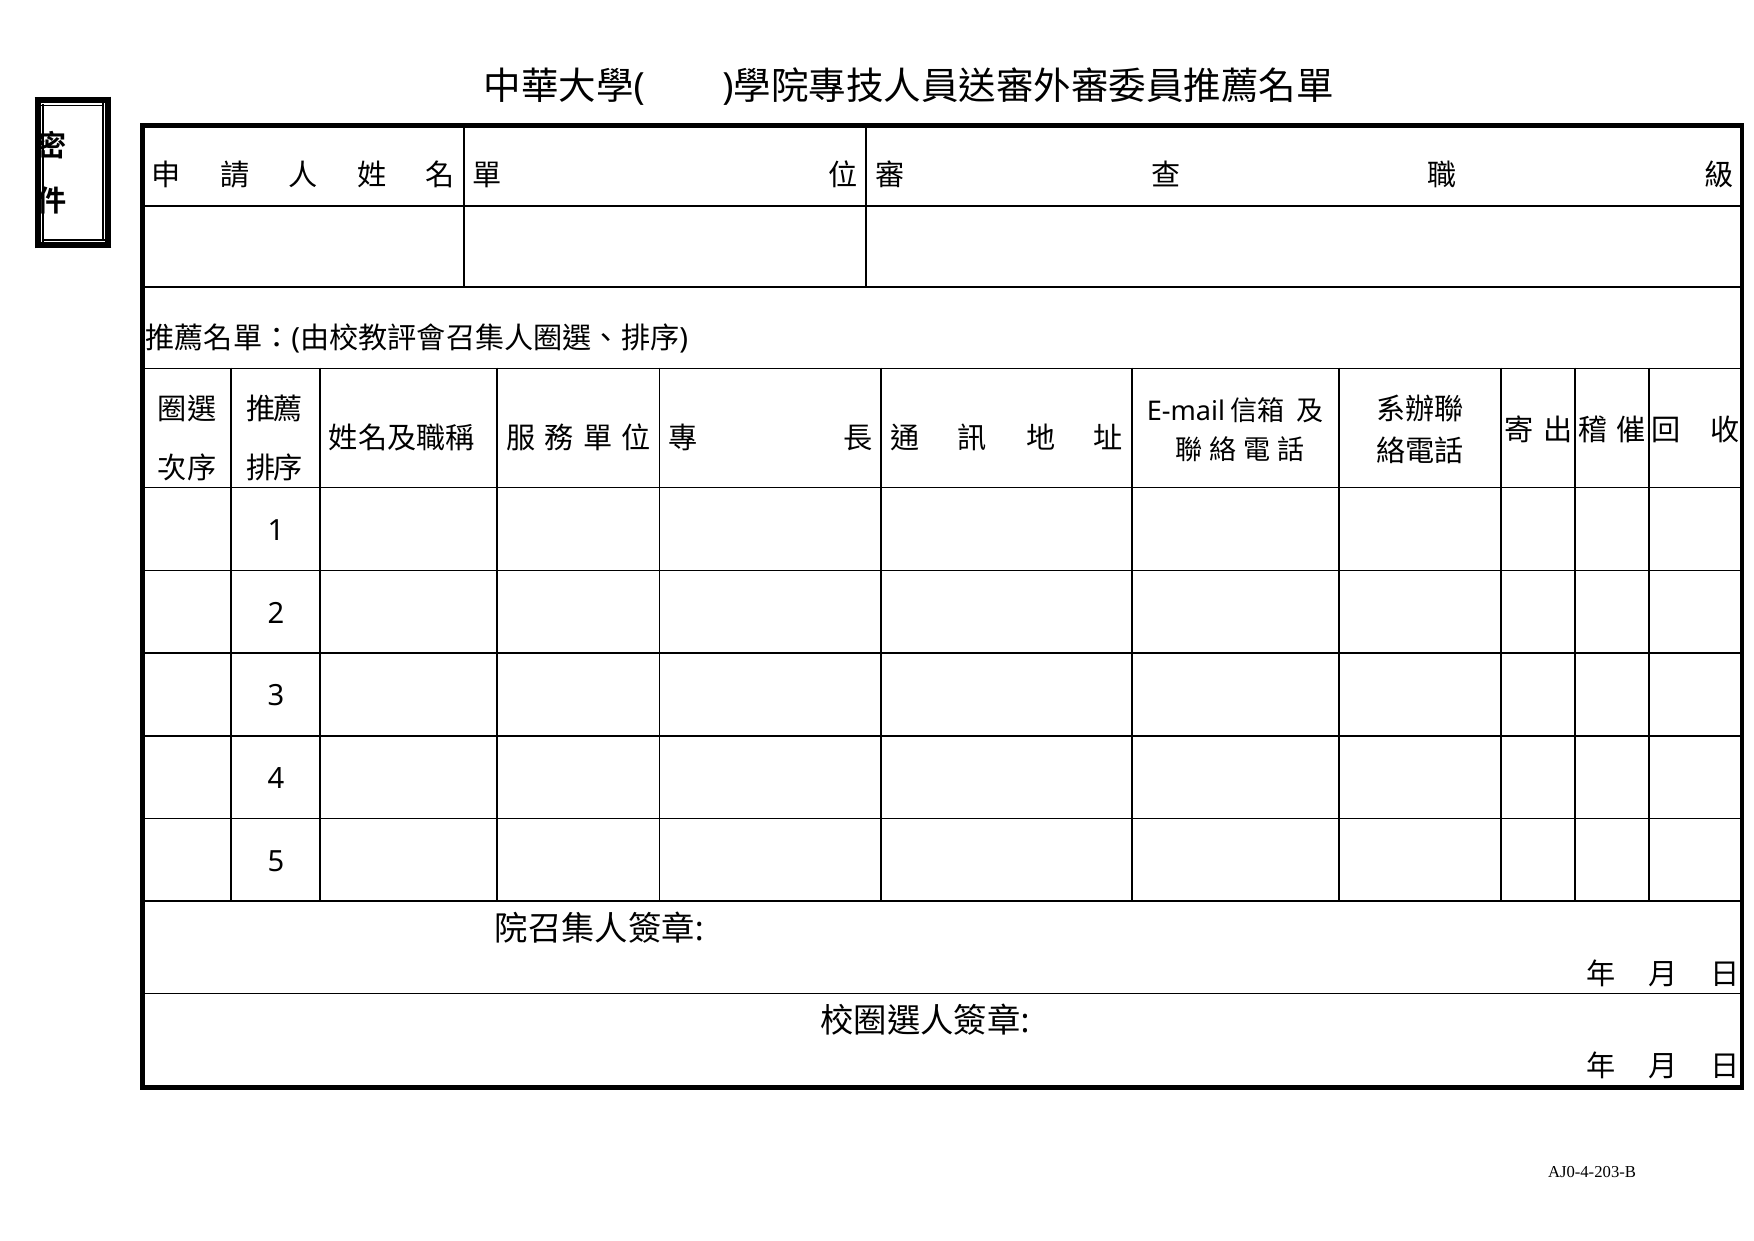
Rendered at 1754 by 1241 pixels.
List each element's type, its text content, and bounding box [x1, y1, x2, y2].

table_cell [1502, 654, 1574, 735]
table_cell 姓名及職稱 [321, 369, 496, 487]
table_cell 1 [232, 488, 319, 569]
table_cell [145, 488, 230, 569]
table_cell [1576, 819, 1648, 900]
table_cell [867, 207, 1740, 286]
table_cell [465, 207, 865, 286]
table_cell 2 [232, 571, 319, 652]
table_cell [321, 654, 496, 735]
table_cell [882, 571, 1131, 652]
table_cell [1133, 819, 1338, 900]
table_cell [1340, 819, 1500, 900]
table_cell [321, 571, 496, 652]
table_cell 推薦 排序 [232, 369, 319, 487]
table_cell [1340, 571, 1500, 652]
table_cell [1650, 571, 1740, 652]
table_cell [1650, 819, 1740, 900]
table_cell [882, 488, 1131, 569]
table_cell 通訊地址 [882, 369, 1131, 487]
table_cell [660, 819, 880, 900]
table_cell [145, 737, 230, 818]
table_cell [1133, 488, 1338, 569]
table_cell [1502, 488, 1574, 569]
table_header 申請人姓名 [145, 128, 463, 205]
table_cell 專長 [660, 369, 880, 487]
table_header 審查職級 [867, 128, 1740, 205]
table_cell [321, 488, 496, 569]
table_cell [1576, 488, 1648, 569]
table_cell [498, 654, 659, 735]
table_cell [882, 819, 1131, 900]
table_cell [145, 207, 463, 286]
table_cell [498, 737, 659, 818]
table_cell [1340, 737, 1500, 818]
table_cell [1502, 737, 1574, 818]
table_cell 院召集人簽章: 年 月 日 [145, 902, 1740, 993]
table_cell [498, 488, 659, 569]
table_cell 4 [232, 737, 319, 818]
table_cell 3 [232, 654, 319, 735]
table_cell E-mail信箱 及聯絡電話 [1133, 369, 1338, 487]
text 件 [44, 177, 91, 219]
table_cell [882, 654, 1131, 735]
table_cell 推薦名單：(由校教評會召集人圈選、排序) [145, 288, 1740, 367]
table_cell [1340, 654, 1500, 735]
table_cell 5 [232, 819, 319, 900]
table_cell [882, 737, 1131, 818]
table_cell [321, 819, 496, 900]
table_cell [1502, 571, 1574, 652]
table_cell [321, 737, 496, 818]
table_cell [145, 819, 230, 900]
table_cell [1133, 737, 1338, 818]
table_cell [660, 737, 880, 818]
table_cell 系辦聯 絡電話 [1340, 369, 1500, 487]
table_cell 寄出 [1502, 369, 1574, 487]
table_cell [1650, 488, 1740, 569]
table_cell 稽催 [1576, 369, 1648, 487]
table_cell 回收 [1650, 369, 1740, 487]
text 密 [44, 122, 91, 164]
table_cell [498, 819, 659, 900]
table_cell [145, 571, 230, 652]
table_cell [145, 654, 230, 735]
table_cell 校圈選人簽章: 年 月 日 [145, 994, 1740, 1085]
table_cell [1576, 654, 1648, 735]
table_cell [1576, 737, 1648, 818]
text 中華大學( )學院專技人員送審外審委員推薦名單 [44, 106, 102, 239]
table_cell [1650, 654, 1740, 735]
table_cell [660, 488, 880, 569]
table_header 單位 [465, 128, 865, 205]
text 中華大學( )學院專技人員送審外審委員推薦名單 [148, 56, 1636, 111]
table_cell [498, 571, 659, 652]
table_cell [1340, 488, 1500, 569]
table_cell [660, 654, 880, 735]
table_cell [1133, 654, 1338, 735]
table_cell [1133, 571, 1338, 652]
table_cell 圈選 次序 [145, 369, 230, 487]
table_cell [1576, 571, 1648, 652]
table_cell 服務單位 [498, 369, 659, 487]
table_cell [1650, 737, 1740, 818]
table_cell [660, 571, 880, 652]
table_cell [1502, 819, 1574, 900]
